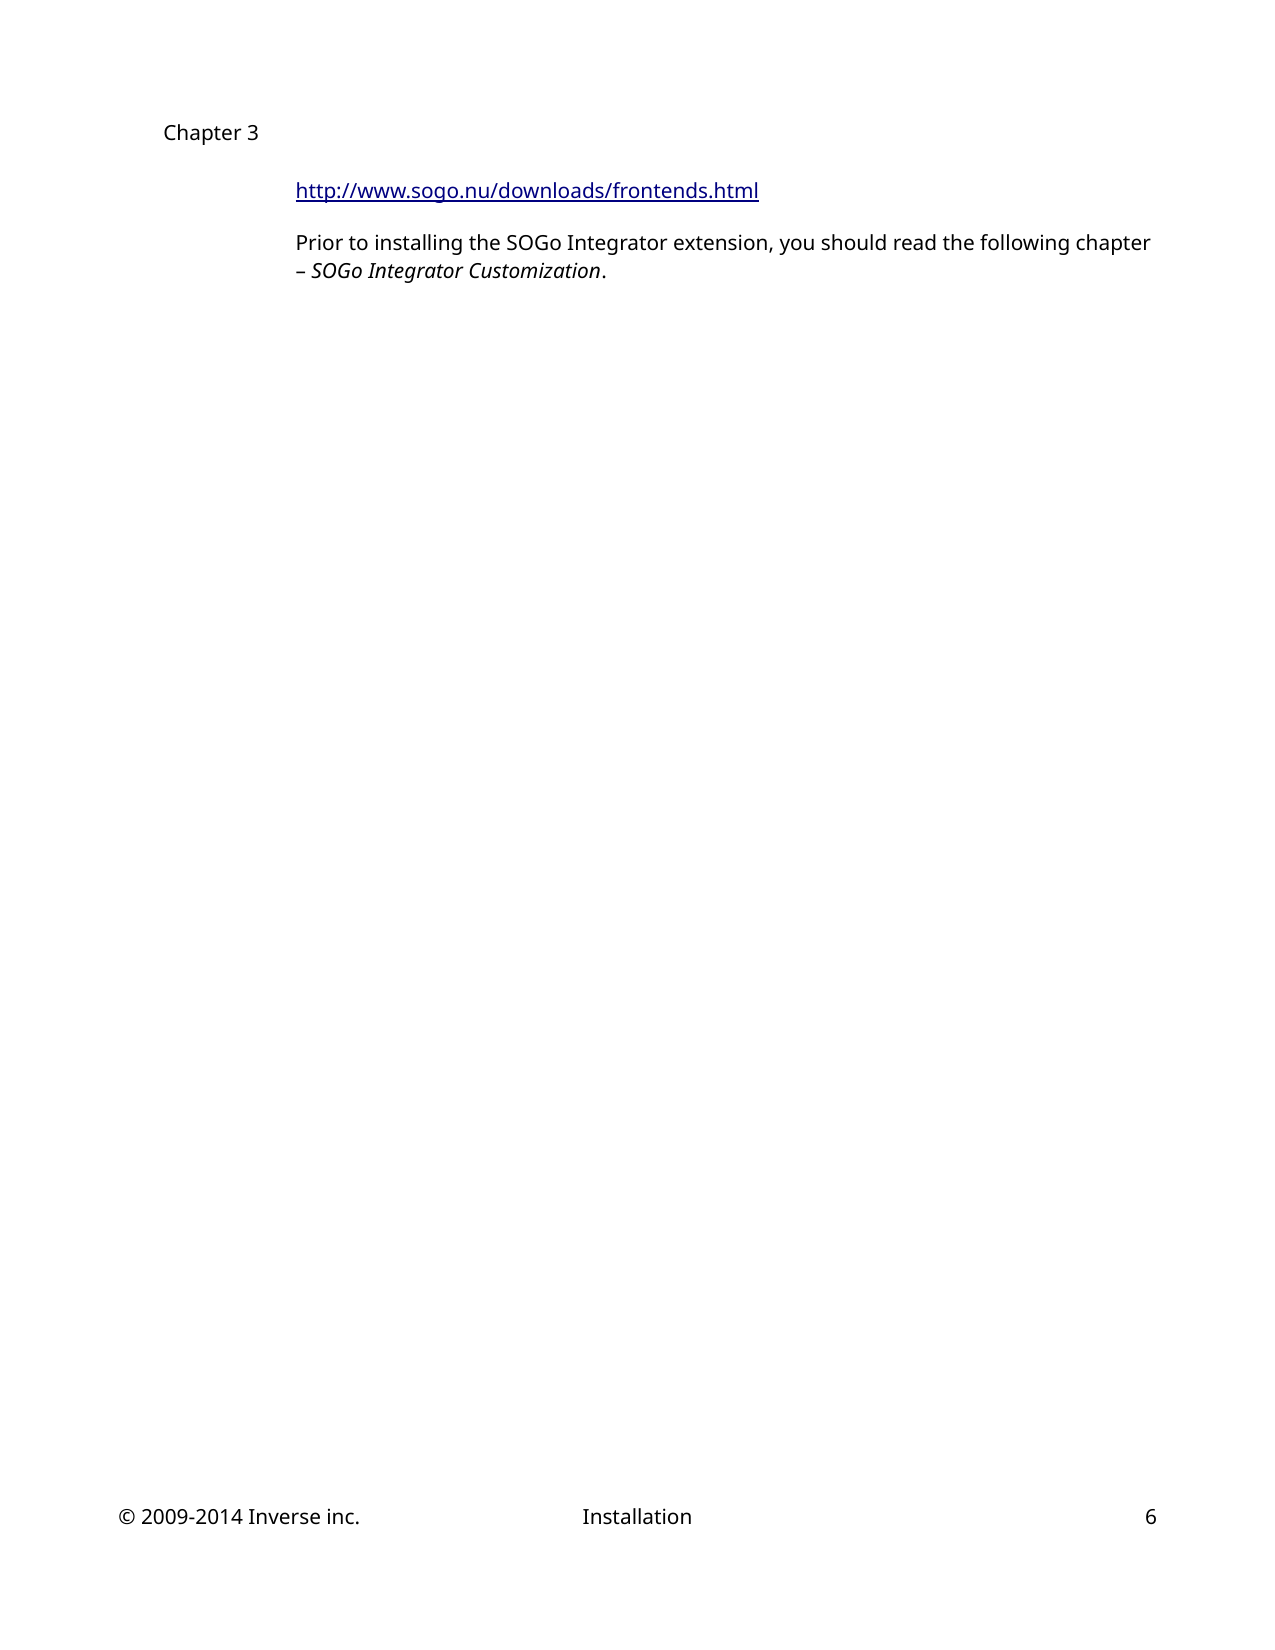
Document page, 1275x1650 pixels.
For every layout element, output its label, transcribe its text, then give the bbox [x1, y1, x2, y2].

text Prior to installing the SOGo Integrator extension, you should read the following chapter – SOGo Integrator Customization. [295, 228, 1157, 285]
text http://www.sogo.nu/downloads/frontends.html [295, 176, 1157, 204]
